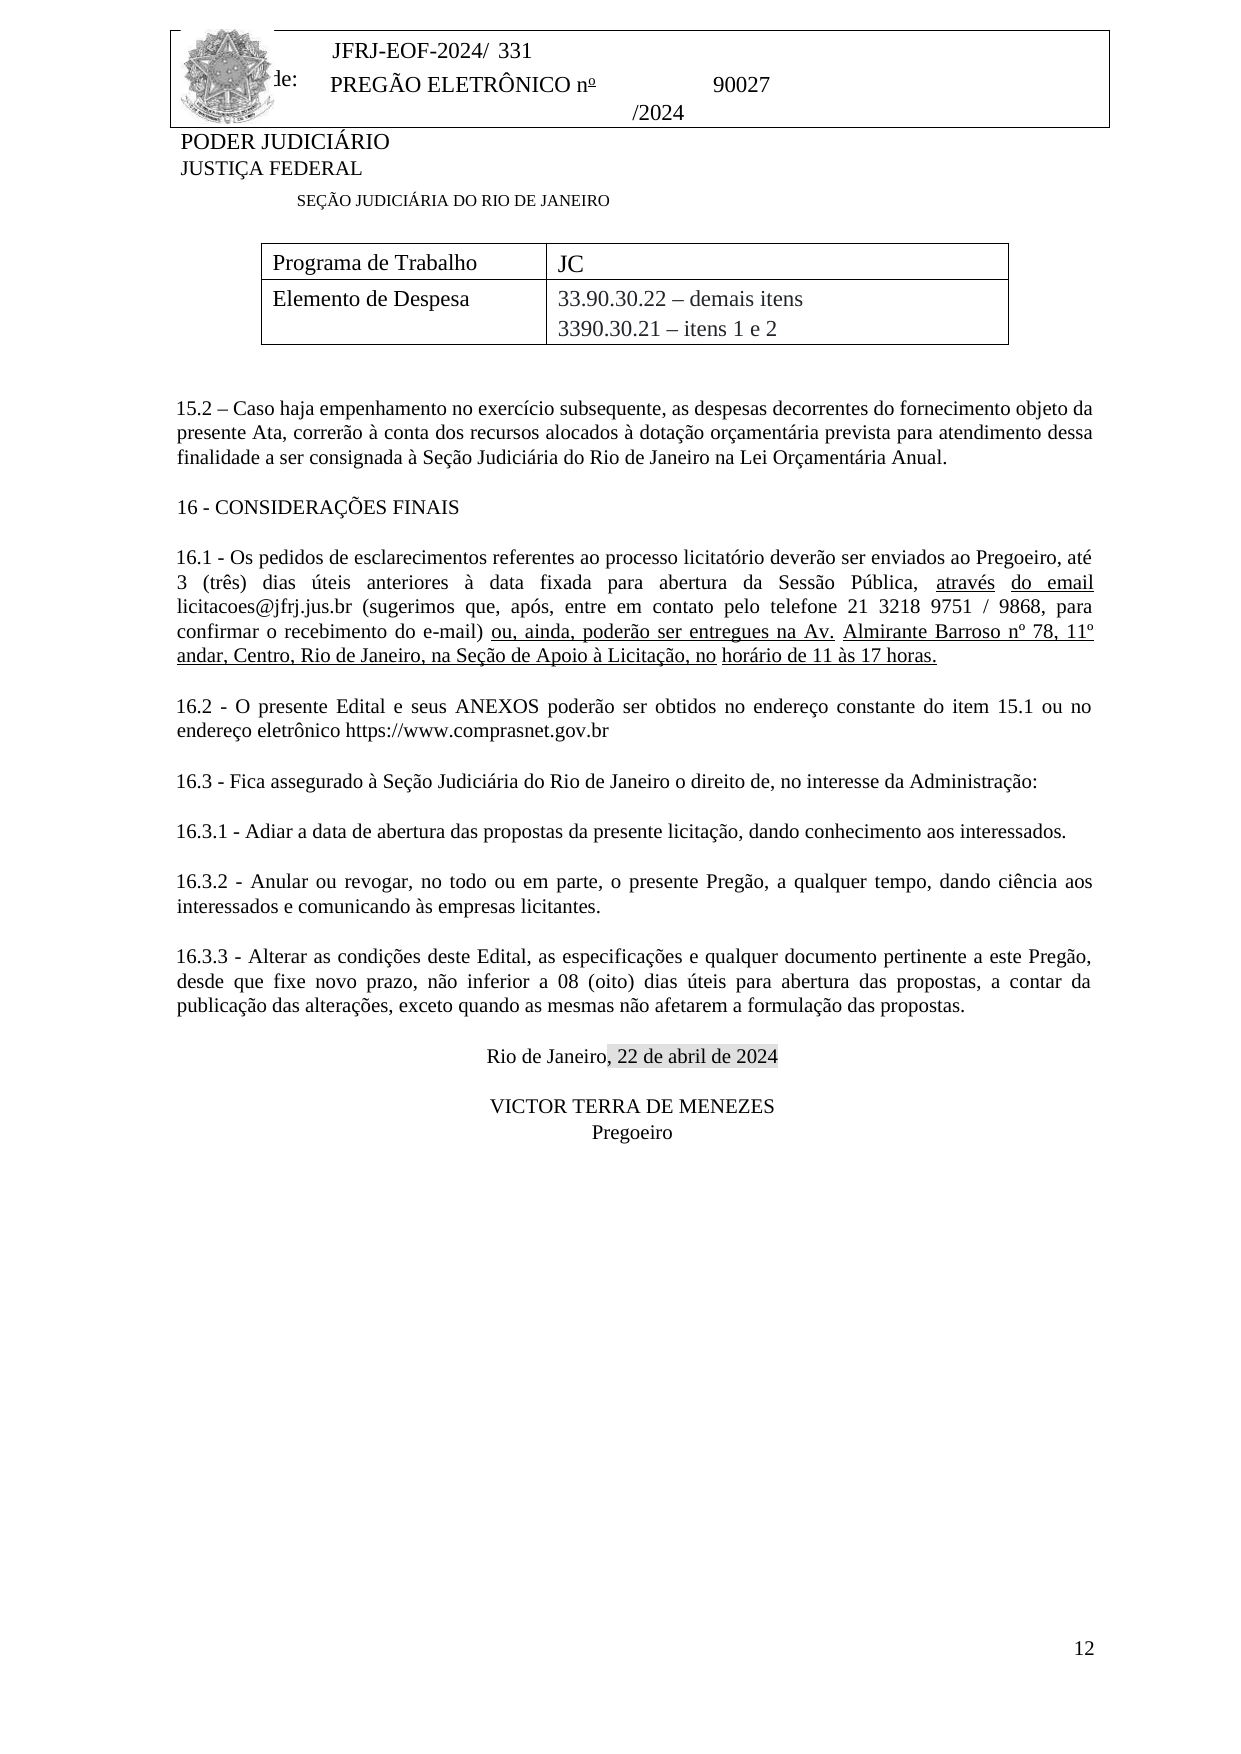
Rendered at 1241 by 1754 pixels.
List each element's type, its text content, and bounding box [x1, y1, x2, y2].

text 16.3 - Fica assegurado à Seção Judiciária do Rio de Janeiro o direito de, no interesse da Administração: [176, 768, 1094, 793]
text 16.3.3 - Alterar as condições deste Edital, as especificações e qualquer documento pertinente a este Pregão, desde que fixe novo prazo, não inferior a 08 (oito) dias úteis para abertura das propostas, a contar da publicação das alterações, exceto quando as mesmas não afetarem a formulação das propostas. [176, 944, 1094, 1017]
text Pregoeiro [175, 1120, 1094, 1144]
text 16.1 - Os pedidos de esclarecimentos referentes ao processo licitatório deverão ser enviados ao Pregoeiro, até 3 (três) dias úteis anteriores à data fixada para abertura da Sessão Pública, através do email licitacoes@jfrj.jus.br (sugerimos que, após, entre em contato pelo telefone 21 3218 9751 / 9868, para confirmar o recebimento do e-mail) ou, ainda, poderão ser entregues na Av. Almirante Barroso nº 78, 11º andar, Centro, Rio de Janeiro, na Seção de Apoio à Licitação, no horário de 11 às 17 horas. [176, 545, 1094, 667]
text 15.2 – Caso haja empenhamento no exercício subsequente, as despesas decorrentes do fornecimento objeto da presente Ata, correrão à conta dos recursos alocados à dotação orçamentária prevista para atendimento dessa finalidade a ser consignada à Seção Judiciária do Rio de Janeiro na Lei Orçamentária Anual. [176, 396, 1094, 469]
table_cell 33.90.30.22 – demais itens 3390.30.21 – itens 1 e 2 [547, 280, 1008, 344]
table_header JC [547, 244, 1008, 279]
text 16.3.2 - Anular ou revogar, no todo ou em parte, o presente Pregão, a qualquer tempo, dando ciência aos interessados e comunicando às empresas licitantes. [176, 869, 1094, 918]
subtitle 16 - CONSIDERAÇÕES FINAIS [177, 495, 1094, 519]
table_header Programa de Trabalho [262, 244, 546, 279]
table_cell Elemento de Despesa [262, 280, 546, 344]
text 16.3.1 - Adiar a data de abertura das propostas da presente licitação, dando conhecimento aos interessados. [176, 819, 1094, 843]
text Rio de Janeiro, 22 de abril de 2024 [175, 1044, 1094, 1068]
text 16.2 - O presente Edital e seus ANEXOS poderão ser obtidos no endereço constante do item 15.1 ou no endereço eletrônico https://www.comprasnet.gov.br [176, 694, 1094, 742]
text VICTOR TERRA DE MENEZES [175, 1094, 1094, 1118]
